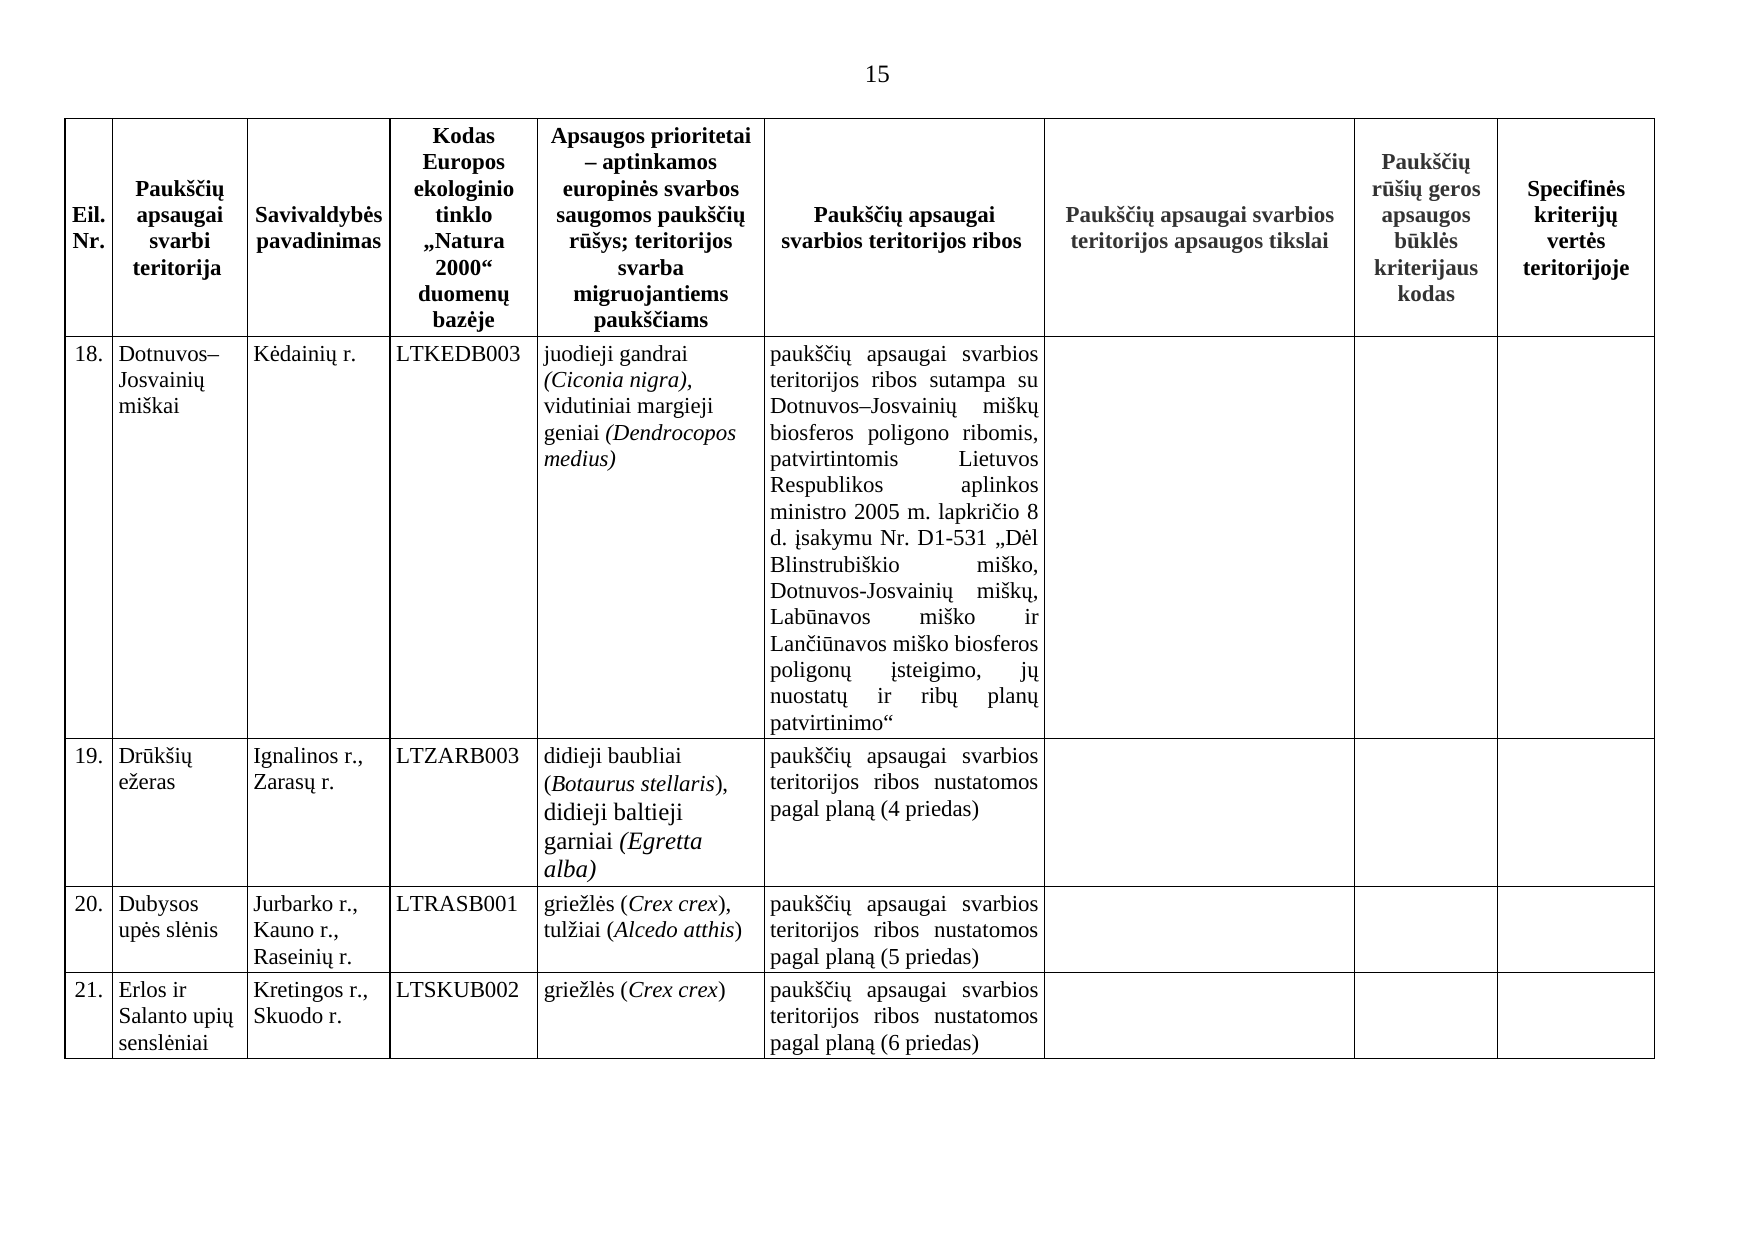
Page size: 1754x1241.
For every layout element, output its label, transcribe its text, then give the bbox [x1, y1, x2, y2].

table_header Paukščių apsaugai svarbios teritorijos apsaugos tikslai [1045, 119, 1354, 336]
table_cell didieji baubliai (Botaurus stellaris), didieji baltieji garniai (Egretta alba) [538, 739, 764, 886]
table_cell [1045, 739, 1354, 886]
table_cell LTZARB003 [391, 739, 537, 886]
table_cell LTSKUB002 [391, 973, 537, 1058]
table_cell Drūkšių ežeras [113, 739, 247, 886]
table_cell Dotnuvos–Josvainių miškai [113, 337, 247, 738]
table_cell Kėdainių r. [248, 337, 389, 738]
table_header Savivaldybės pavadinimas [248, 119, 389, 336]
table_header Specifinės kriterijų vertės teritorijoje [1498, 119, 1654, 336]
table_cell Kretingos r., Skuodo r. [248, 973, 389, 1058]
table_header Paukščių rūšių geros apsaugos būklės kriterijaus kodas [1355, 119, 1497, 336]
table_cell Ignalinos r., Zarasų r. [248, 739, 389, 886]
table_cell [1498, 887, 1654, 972]
table_cell Dubysos upės slėnis [113, 887, 247, 972]
table_cell LTRASB001 [391, 887, 537, 972]
table_header Paukščių apsaugai svarbios teritorijos ribos [765, 119, 1044, 336]
table_cell [1355, 887, 1497, 972]
table_cell Jurbarko r., Kauno r., Raseinių r. [248, 887, 389, 972]
table_cell [1045, 887, 1354, 972]
table_cell juodieji gandrai (Ciconia nigra), vidutiniai margieji geniai (Dendrocopos medius) [538, 337, 764, 738]
table_cell [1498, 337, 1654, 738]
table_cell [1355, 739, 1497, 886]
table_cell paukščių apsaugai svarbios teritorijos ribos nustatomos pagal planą (6 priedas) [765, 973, 1044, 1058]
table_cell [1355, 337, 1497, 738]
table_cell griežlės (Crex crex) [538, 973, 764, 1058]
table_cell 18. [66, 337, 112, 738]
table_cell paukščių apsaugai svarbios teritorijos ribos nustatomos pagal planą (5 priedas) [765, 887, 1044, 972]
table_cell paukščių apsaugai svarbios teritorijos ribos sutampa su Dotnuvos–Josvainių miškų biosferos poligono ribomis, patvirtintomis Lietuvos Respublikos aplinkos ministro 2005 m. lapkričio 8 d. įsakymu Nr. D1-531 „Dėl Blinstrubiškio miško, Dotnuvos-Josvainių miškų, Labūnavos miško ir Lančiūnavos miško biosferos poligonų įsteigimo, jų nuostatų ir ribų planų patvirtinimo“ [765, 337, 1044, 738]
table_header Eil. Nr. [66, 119, 112, 336]
table_header Apsaugos prioritetai – aptinkamos europinės svarbos saugomos paukščių rūšys; teritorijos svarba migruojantiems paukščiams [538, 119, 764, 336]
table_cell 19. [66, 739, 112, 886]
table_header Kodas Europos ekologinio tinklo „Natura 2000“ duomenų bazėje [391, 119, 537, 336]
table_cell [1498, 739, 1654, 886]
table_cell [1045, 337, 1354, 738]
table_cell [1355, 973, 1497, 1058]
table_cell 21. [66, 973, 112, 1058]
table_cell paukščių apsaugai svarbios teritorijos ribos nustatomos pagal planą (4 priedas) [765, 739, 1044, 886]
table_cell griežlės (Crex crex), tulžiai (Alcedo atthis) [538, 887, 764, 972]
table_cell Erlos ir Salanto upių senslėniai [113, 973, 247, 1058]
table_cell [1045, 973, 1354, 1058]
table_cell LTKEDB003 [391, 337, 537, 738]
table_header Paukščių apsaugai svarbi teritorija [113, 119, 247, 336]
table_cell [1498, 973, 1654, 1058]
table_cell 20. [66, 887, 112, 972]
